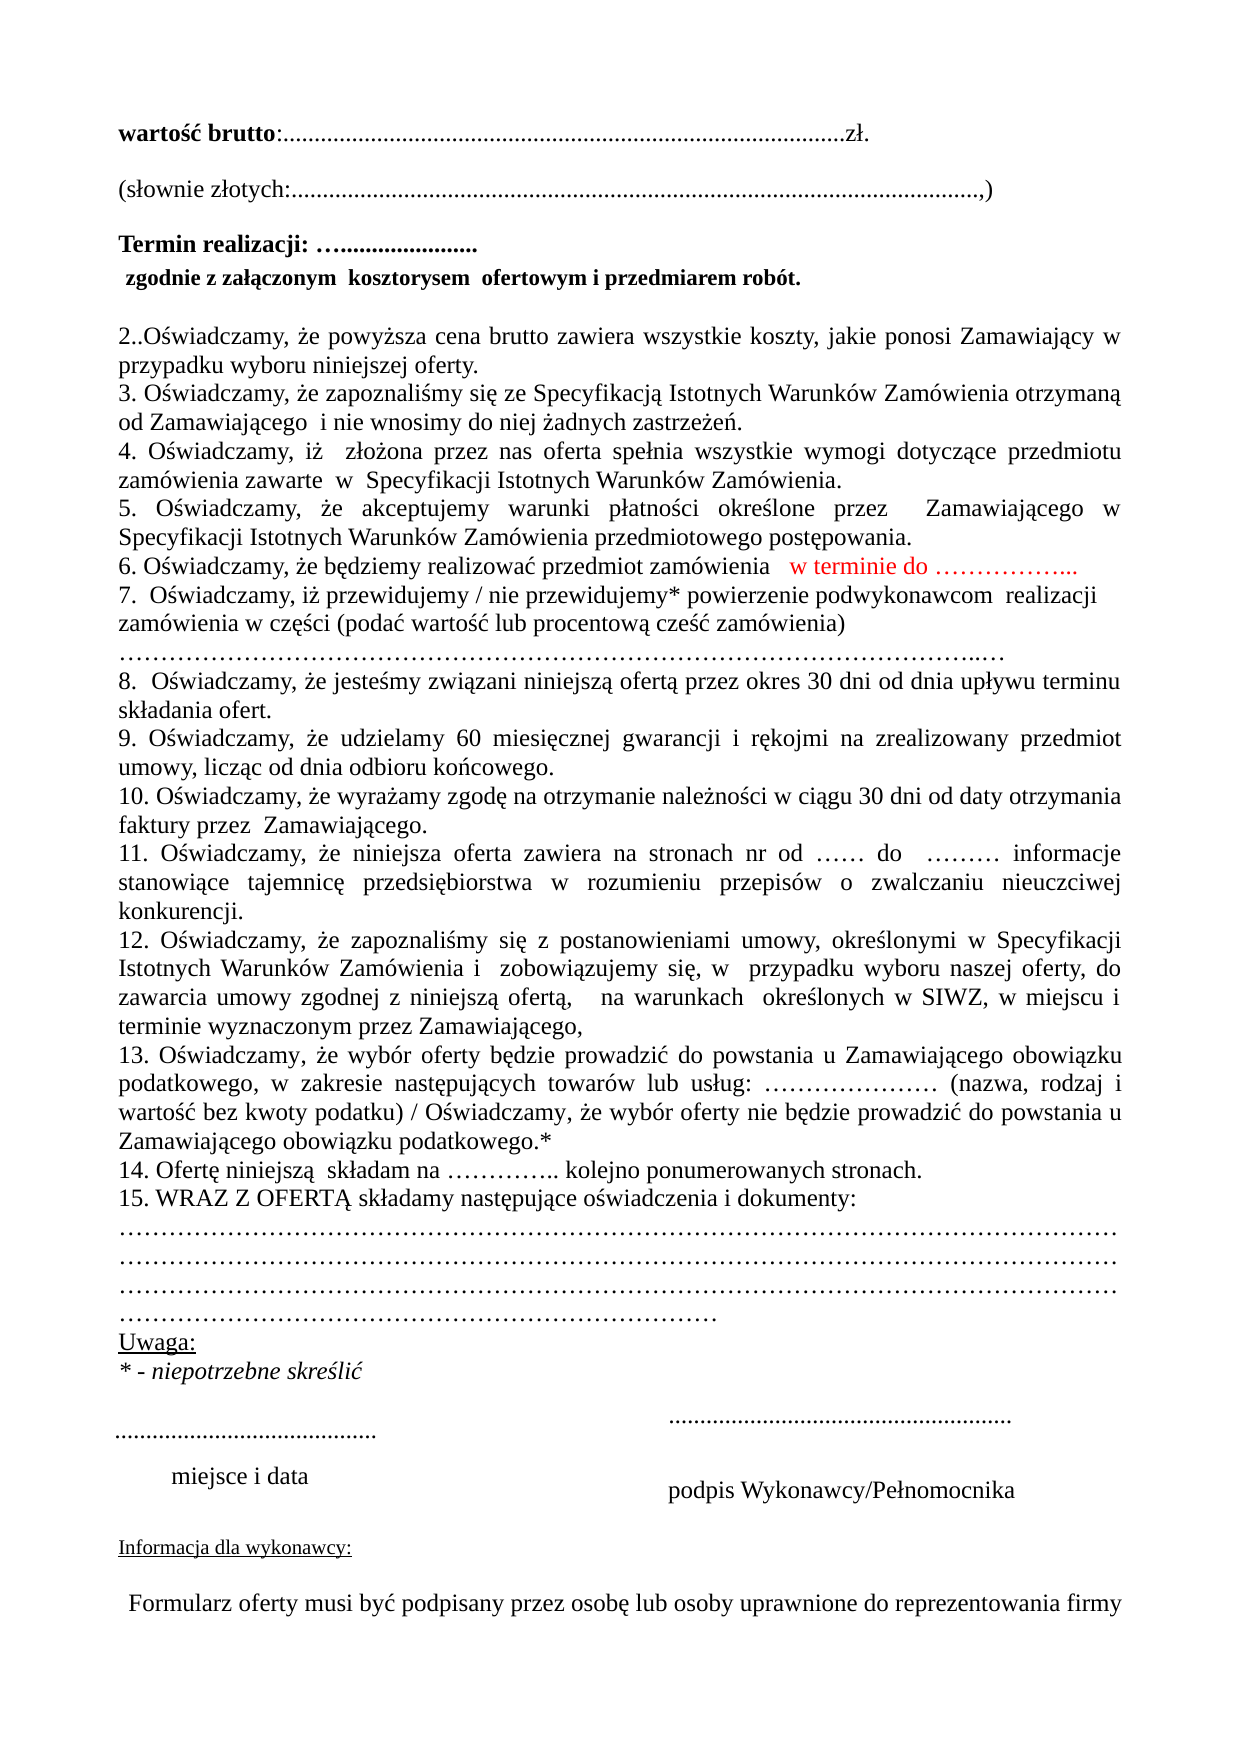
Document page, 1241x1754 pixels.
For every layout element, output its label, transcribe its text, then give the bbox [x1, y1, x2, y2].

text 6. Oświadczamy, że będziemy realizować przedmiot zamówienia w terminie do ……………... 7. Oświadczamy, iż przewidujemy / nie przewidujemy* powierzenie podwykonawcom realizacji zamówienia w części (podać wartość lub procentową cześć zamówienia) …………………………………………………………………………………………..… [118, 551, 1122, 666]
text Informacja dla wykonawcy: [118, 1535, 1122, 1559]
table_header .......................................... [114, 1385, 518, 1445]
text Uwaga: [118, 1327, 1122, 1356]
text 15. WRAZ Z OFERTĄ składamy następujące oświadczenia i dokumenty: [118, 1183, 1122, 1212]
table_cell podpis Wykonawcy/Pełnomocnika [518, 1445, 1017, 1506]
text 13. Oświadczamy, że wybór oferty będzie prowadzić do powstania u Zamawiającego obowiązku podatkowego, w zakresie następujących towarów lub usług: ………………… (nazwa, rodzaj i wartość bez kwoty podatku) / Oświadczamy, że wybór oferty nie będzie prowadzić do powstania u Zamawiającego obowiązku podatkowego.* [118, 1040, 1122, 1155]
text * - niepotrzebne skreślić [118, 1356, 1122, 1385]
text Formularz oferty musi być podpisany przez osobę lub osoby uprawnione do reprezentowania firmy [118, 1588, 1122, 1617]
text 2..Oświadczamy, że powyższa cena brutto zawiera wszystkie koszty, jakie ponosi Zamawiający w przypadku wyboru niniejszej oferty. [118, 321, 1122, 378]
text 8. Oświadczamy, że jesteśmy związani niniejszą ofertą przez okres 30 dni od dnia upływu terminu składania ofert. [118, 666, 1122, 723]
table_header ....................................................... [518, 1385, 1017, 1445]
text ……………………………………………………………………………………………………………………………………………………………………………………………………………………………………………………………………………………………………………………………………………………………………………………………… [118, 1212, 1122, 1327]
text (słownie złotych:..............................................................................................................,) [118, 174, 1122, 202]
text 14. Ofertę niniejszą składam na ………….. kolejno ponumerowanych stronach. [118, 1155, 1122, 1183]
text 10. Oświadczamy, że wyrażamy zgodę na otrzymanie należności w ciągu 30 dni od daty otrzymania faktury przez Zamawiającego. [118, 781, 1122, 838]
text 3. Oświadczamy, że zapoznaliśmy się ze Specyfikacją Istotnych Warunków Zamówienia otrzymaną od Zamawiającego i nie wnosimy do niej żadnych zastrzeżeń. [118, 378, 1122, 436]
text zgodnie z załączonym kosztorysem ofertowym i przedmiarem robót. [118, 258, 1122, 292]
text 9. Oświadczamy, że udzielamy 60 miesięcznej gwarancji i rękojmi na zrealizowany przedmiot umowy, licząc od dnia odbioru końcowego. [118, 723, 1122, 781]
table_cell miejsce i data [114, 1445, 518, 1506]
text 12. Oświadczamy, że zapoznaliśmy się z postanowieniami umowy, określonymi w Specyfikacji Istotnych Warunków Zamówienia i zobowiązujemy się, w przypadku wyboru naszej oferty, do zawarcia umowy zgodnej z niniejszą ofertą, na warunkach określonych w SIWZ, w miejscu i terminie wyznaczonym przez Zamawiającego, [118, 925, 1122, 1040]
text 5. Oświadczamy, że akceptujemy warunki płatności określone przez Zamawiającego w Specyfikacji Istotnych Warunków Zamówienia przedmiotowego postępowania. [118, 493, 1122, 551]
text Termin realizacji: …...................... [118, 229, 1122, 258]
text wartość brutto:..........................................................................................zł. [118, 118, 1122, 147]
text 11. Oświadczamy, że niniejsza oferta zawiera na stronach nr od …… do ……… informacje stanowiące tajemnicę przedsiębiorstwa w rozumieniu przepisów o zwalczaniu nieuczciwej konkurencji. [118, 838, 1122, 925]
text 4. Oświadczamy, iż złożona przez nas oferta spełnia wszystkie wymogi dotyczące przedmiotu zamówienia zawarte w Specyfikacji Istotnych Warunków Zamówienia. [118, 436, 1122, 493]
